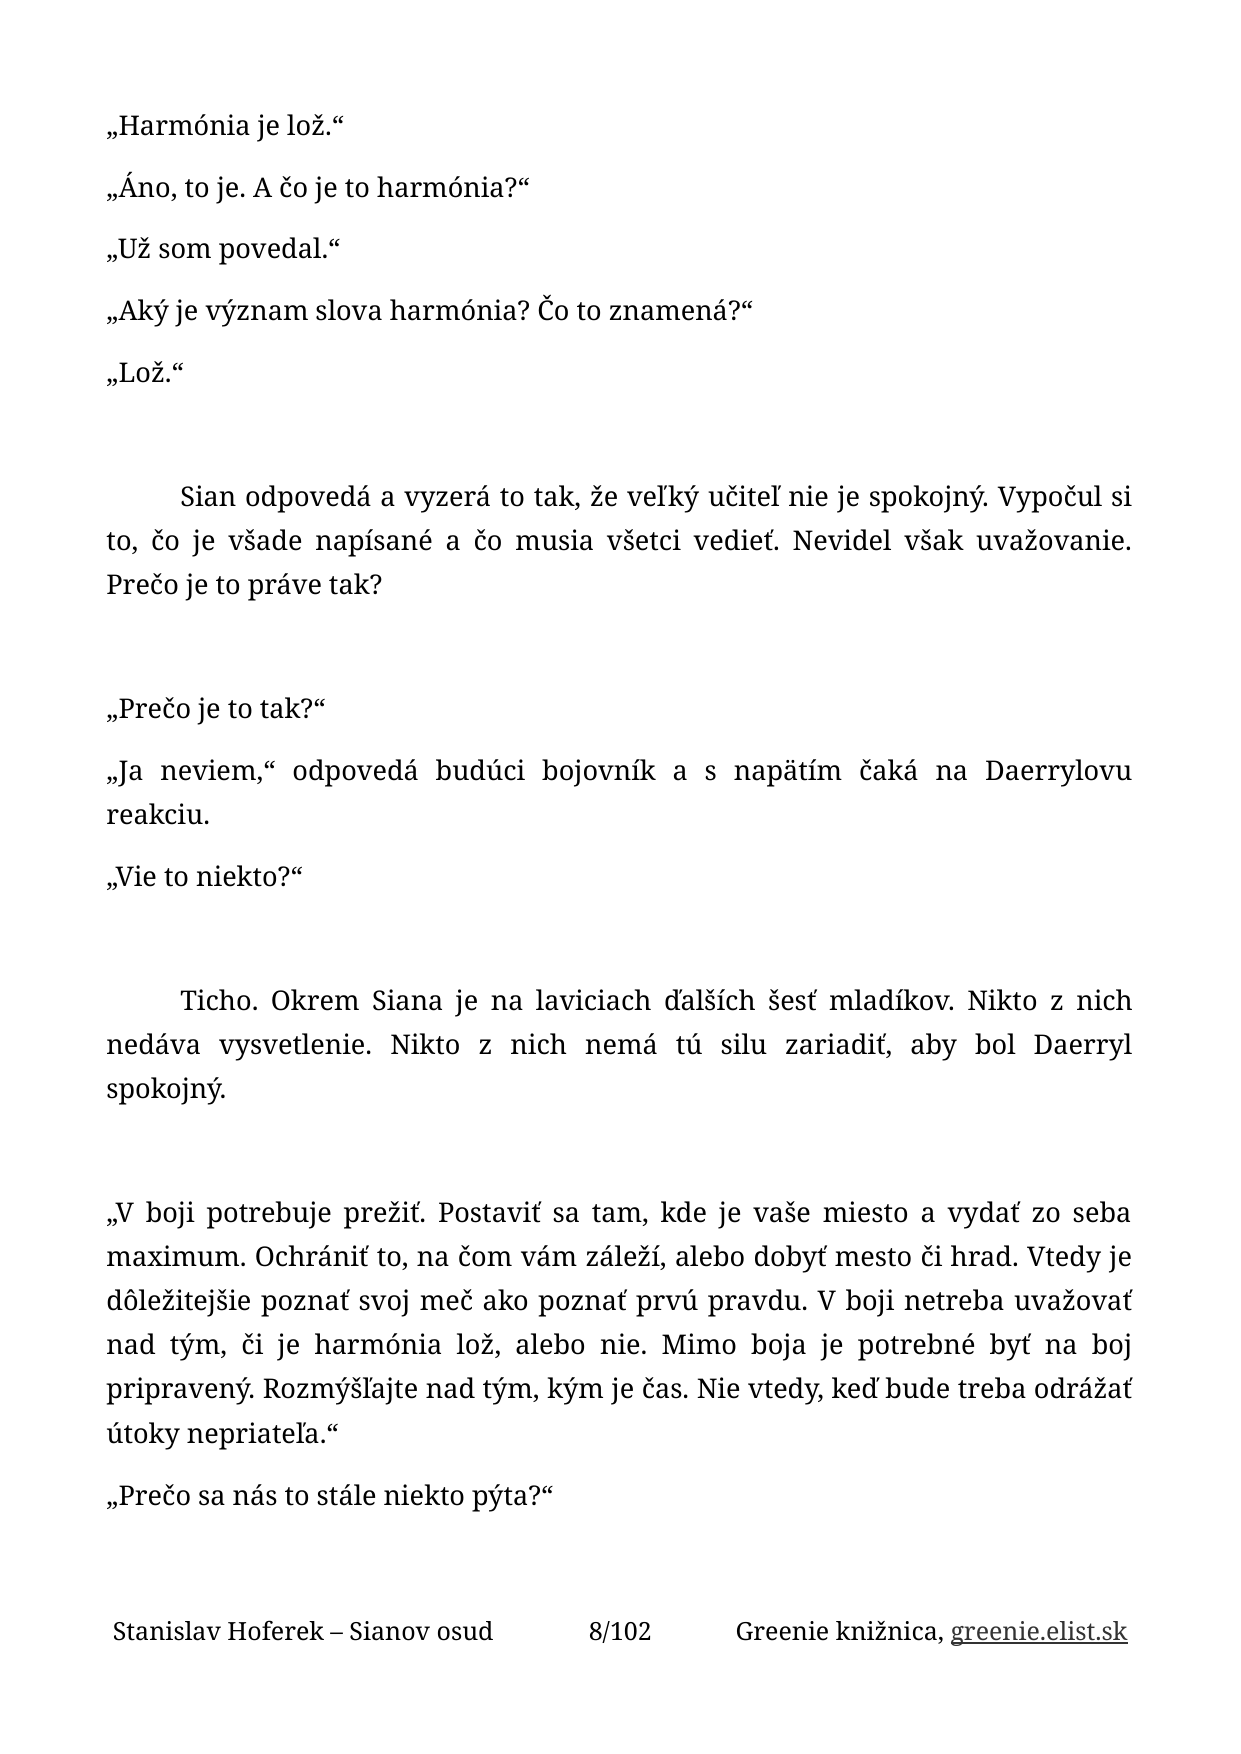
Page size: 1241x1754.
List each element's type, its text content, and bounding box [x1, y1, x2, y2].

text Ticho. Okrem Siana je na laviciach ďalších šesť mladíkov. Nikto z nich nedáva vysvetlenie. Nikto z nich nemá tú silu zariadiť, aby bol Daerryl spokojný. [106, 981, 1134, 1106]
text „Harmónia je lož.“ [106, 106, 1134, 143]
text „Prečo je to tak?“ [106, 689, 1134, 726]
text „V boji potrebuje prežiť. Postaviť sa tam, kde je vaše miesto a vydať zo seba maximum. Ochrániť to, na čom vám záleží, alebo dobyť mesto či hrad. Vtedy je dôležitejšie poznať svoj meč ako poznať prvú pravdu. V boji netreba uvažovať nad tým, či je harmónia lož, alebo nie. Mimo boja je potrebné byť na boj pripravený. Rozmýšľajte nad tým, kým je čas. Nie vtedy, keď bude treba odrážať útoky nepriateľa.“ [106, 1193, 1134, 1451]
text „Ja neviem,“ odpovedá budúci bojovník a s napätím čaká na Daerrylovu reakciu. [106, 751, 1134, 832]
text „Prečo sa nás to stále niekto pýta?“ [106, 1476, 1134, 1513]
text „Aký je význam slova harmónia? Čo to znamená?“ [106, 292, 1134, 329]
text „Už som povedal.“ [106, 230, 1134, 267]
text Sian odpovedá a vyzerá to tak, že veľký učiteľ nie je spokojný. Vypočul si to, čo je všade napísané a čo musia všetci vedieť. Nevidel však uvažovanie. Prečo je to práve tak? [106, 477, 1134, 603]
text „Lož.“ [106, 354, 1134, 391]
text „Vie to niekto?“ [106, 857, 1134, 894]
text „Áno, to je. A čo je to harmónia?“ [106, 168, 1134, 205]
